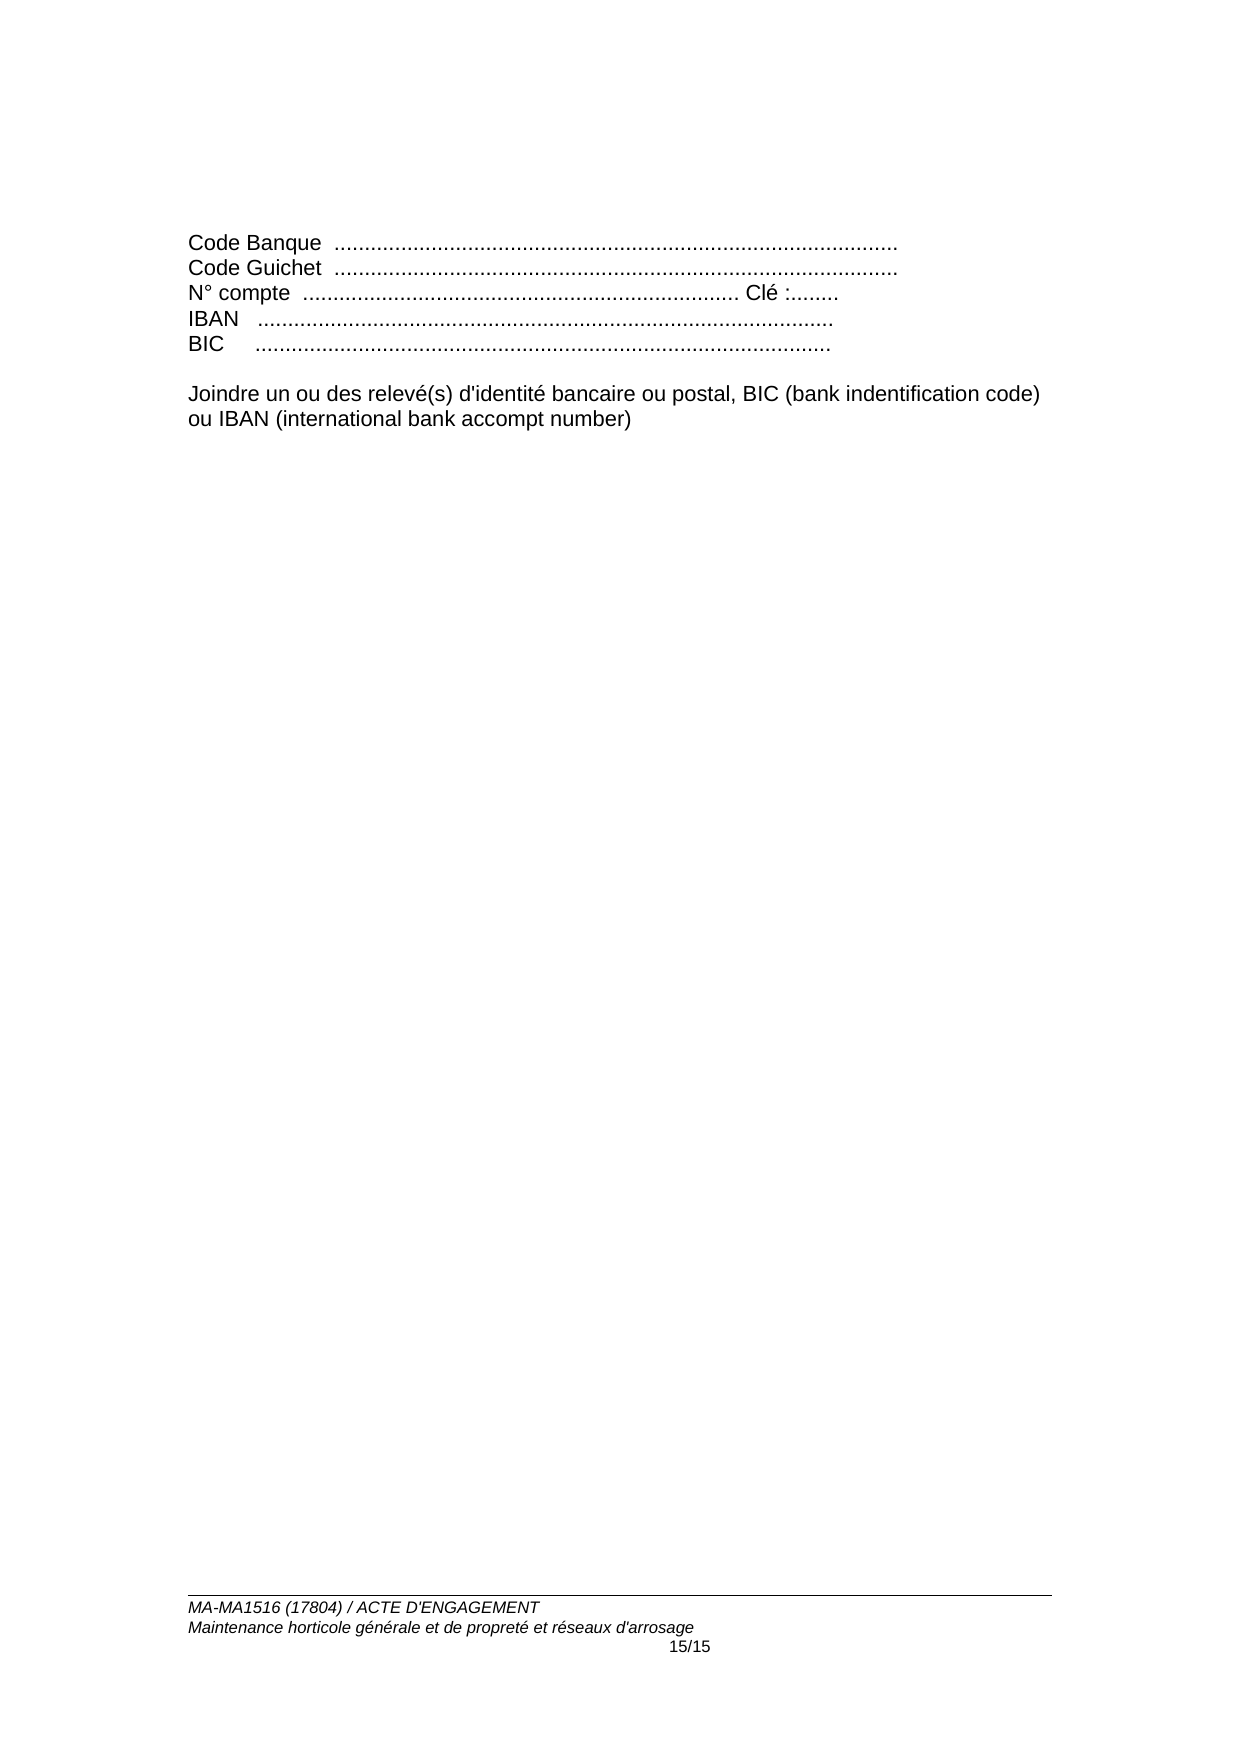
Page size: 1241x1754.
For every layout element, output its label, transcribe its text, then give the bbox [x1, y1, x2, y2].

text Joindre un ou des relevé(s) d'identité bancaire ou postal, BIC (bank indentification code) ou IBAN (international bank accompt number) [188, 381, 1052, 431]
text N° compte ........................................................................ Clé :........ [188, 280, 1052, 305]
text Code Guichet ............................................................................................. [188, 255, 1052, 280]
text Code Banque ............................................................................................. [188, 230, 1052, 255]
text BIC ............................................................................................... [188, 331, 1052, 356]
text IBAN ............................................................................................... [188, 305, 1052, 331]
